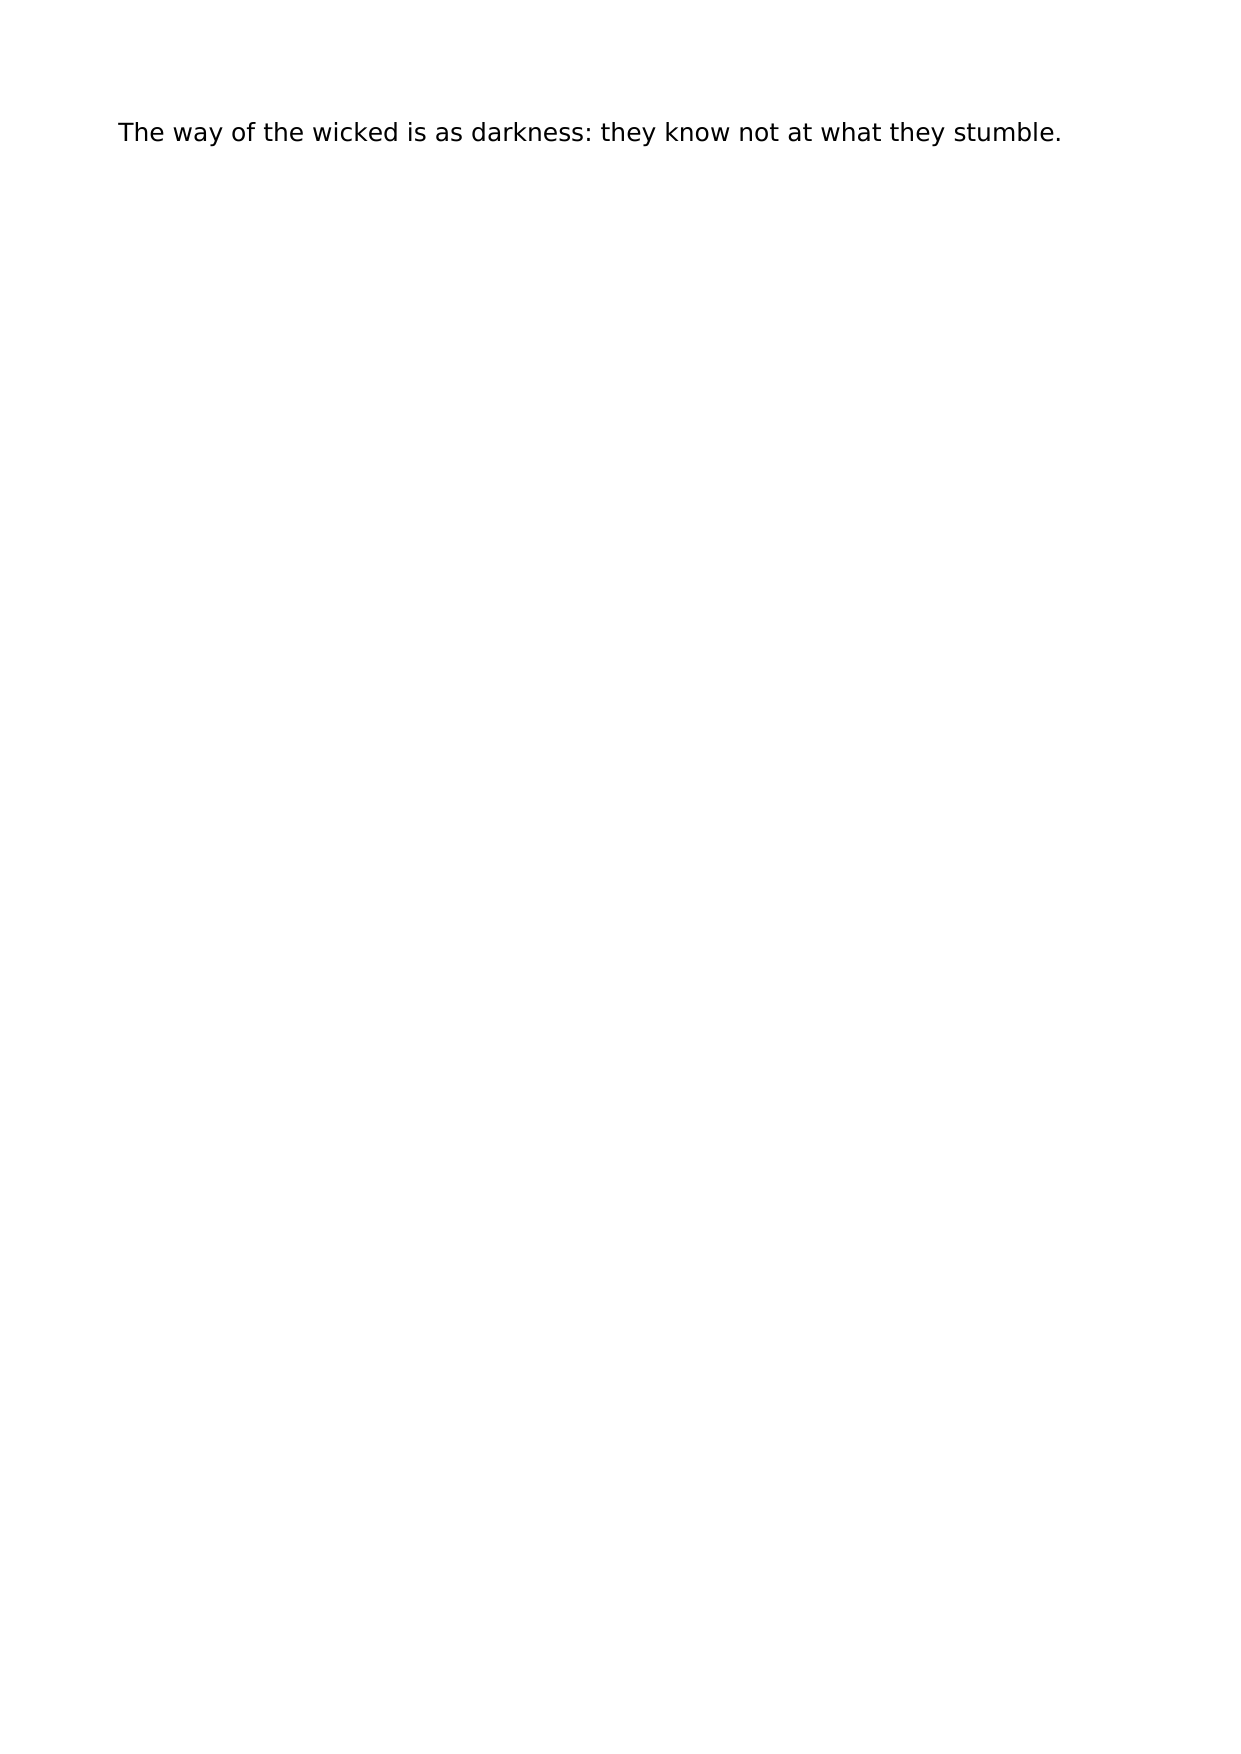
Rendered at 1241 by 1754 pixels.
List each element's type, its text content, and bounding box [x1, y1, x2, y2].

text The way of the wicked is as darkness: they know not at what they stumble. [118, 118, 1122, 147]
